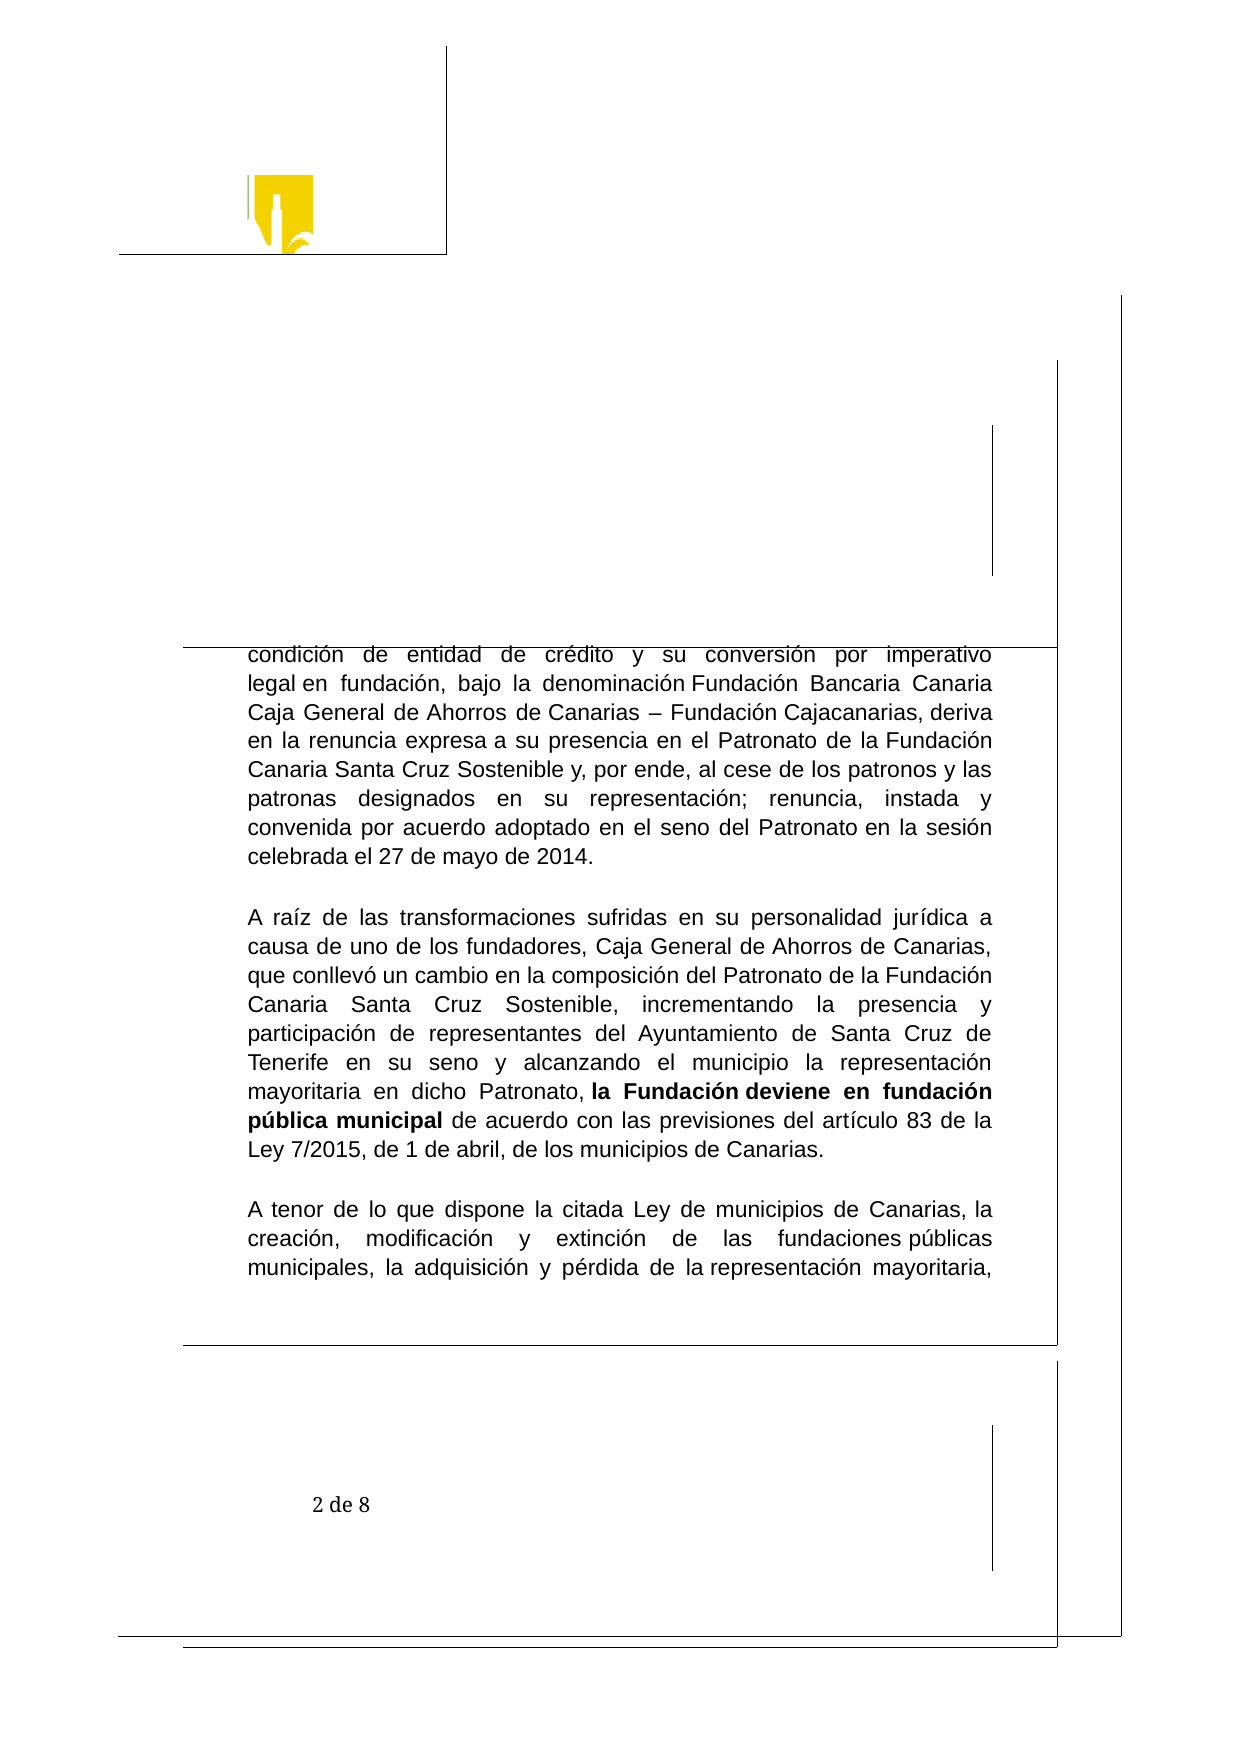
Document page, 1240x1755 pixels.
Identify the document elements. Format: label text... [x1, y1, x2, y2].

text A tenor de lo que dispone la citada Ley de municipios de Canarias, la creación, modificación y extinción de las fundaciones públicas municipales, la adquisición y pérdida de la representación mayoritaria, así como la modificación de sus fines fundacionales, requerirán acuerdo previo del Pleno de la entidad. El acuerdo determinará las condiciones generales que deben cumplir todos estos actos y designará a la persona que haya de actuar por ella en el acto de constitución y, en su caso, a su representación en el patronato. [183, 1131, 1057, 1345]
text Sin embargo, el importante y notorio proceso de transformación que experimentan en la segunda década de este siglo las Cajas de Ahorro en España con carácter general y, en particular, la pérdida por la entidad fundadora, Caja General de Ahorros de Canarias (CajaCanarias), de su condición de entidad de crédito y su conversión por imperativo legal en fundación, bajo la denominación Fundación Bancaria Canaria Caja General de Ahorros de Canarias – Fundación Cajacanarias, deriva en la renuncia expresa a su presencia en el Patronato de la Fundación Canaria Santa Cruz Sostenible y, por ende, al cese de los patronos y las patronas designados en su representación; renuncia, instada y convenida por acuerdo adoptado en el seno del Patronato en la sesión celebrada el 27 de mayo de 2014. [183, 576, 1057, 839]
text A raíz de las transformaciones sufridas en su personalidad jurídica a causa de uno de los fundadores, Caja General de Ahorros de Canarias, que conllevó un cambio en la composición del Patronato de la Fundación Canaria Santa Cruz Sostenible, incrementando la presencia y participación de representantes del Ayuntamiento de Santa Cruz de Tenerife en su seno y alcanzando el municipio la representación mayoritaria en dicho Patronato, la Fundación deviene en fundación pública municipal de acuerdo con las previsiones del artículo 83 de la Ley 7/2015, de 1 de abril, de los municipios de Canarias. [183, 839, 1057, 1131]
